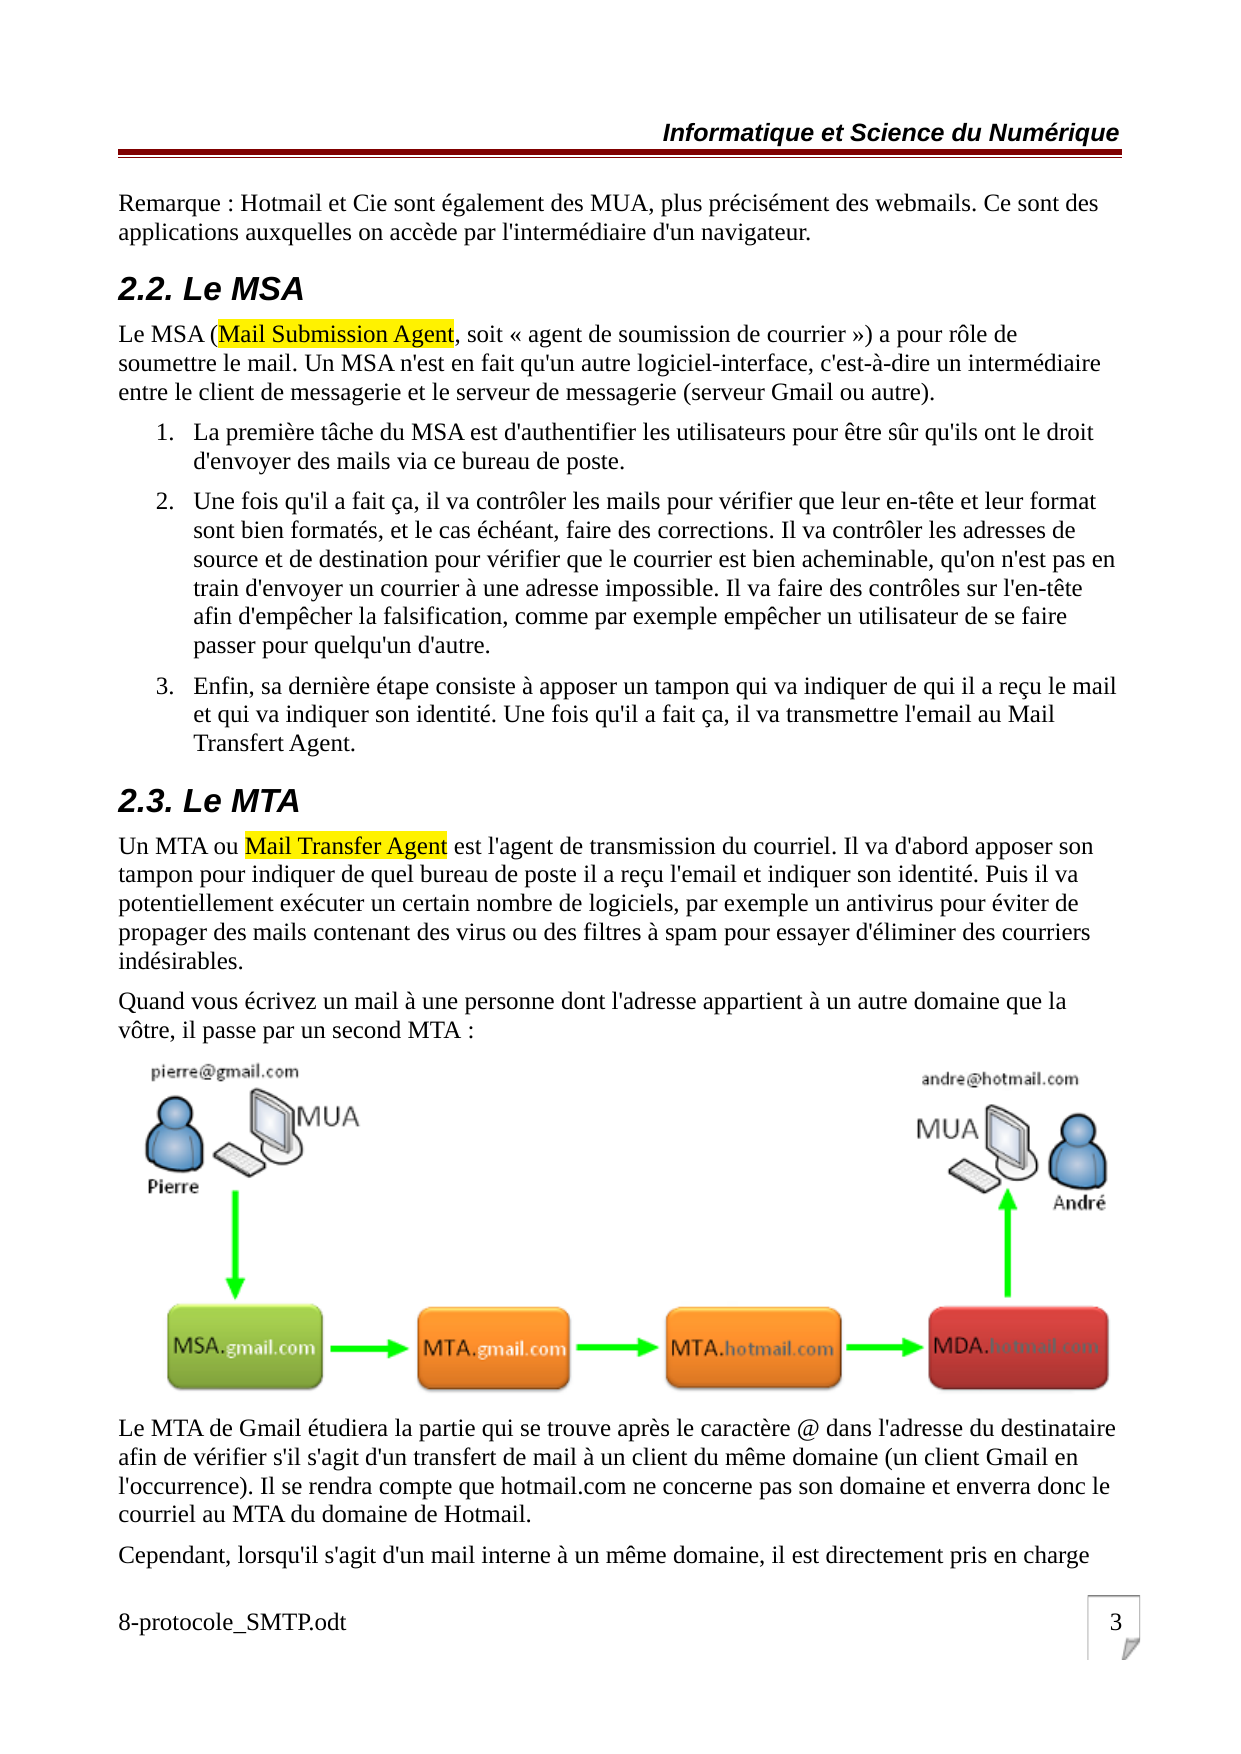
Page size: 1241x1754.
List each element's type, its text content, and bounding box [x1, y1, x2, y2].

text Remarque : Hotmail et Cie sont également des MUA, plus précisément des webmails. Ce sont des applications auxquelles on accède par l'intermédiaire d'un navigateur. [118, 188, 1122, 245]
text Le MTA de Gmail étudiera la partie qui se trouve après le caractère @ dans l'adresse du destinataire afin de vérifier s'il s'agit d'un transfert de mail à un client du même domaine (un client Gmail en l'occurrence). Il se rendra compte que hotmail.com ne concerne pas son domaine et enverra donc le courriel au MTA du domaine de Hotmail. [118, 1413, 1122, 1528]
picture [118, 1055, 1123, 1402]
text Cependant, lorsqu'il s'agit d'un mail interne à un même domaine, il est directement pris en charge [118, 1540, 1122, 1569]
subtitle 2.3. Le MTA [118, 781, 1122, 819]
text Le MSA (Mail Submission Agent, soit « agent de soumission de courrier ») a pour rôle de soumettre le mail. Un MSA n'est en fait qu'un autre logiciel-interface, c'est-à-dire un intermédiaire entre le client de messagerie et le serveur de messagerie (serveur Gmail ou autre). [118, 319, 1122, 405]
list La première tâche du MSA est d'authentifier les utilisateurs pour être sûr qu'ils ont le droit d'envoyer des mails via ce bureau de poste. [156, 417, 1122, 475]
subtitle 2.2. Le MSA [118, 269, 1122, 307]
text Un MTA ou Mail Transfer Agent est l'agent de transmission du courriel. Il va d'abord apposer son tampon pour indiquer de quel bureau de poste il a reçu l'email et indiquer son identité. Puis il va potentiellement exécuter un certain nombre de logiciels, par exemple un antivirus pour éviter de propager des mails contenant des virus ou des filtres à spam pour essayer d'éliminer des courriers indésirables. [118, 831, 1122, 974]
list Enfin, sa dernière étape consiste à apposer un tampon qui va indiquer de qui il a reçu le mail et qui va indiquer son identité. Une fois qu'il a fait ça, il va transmettre l'email au Mail Transfert Agent. [156, 671, 1122, 757]
text Quand vous écrivez un mail à une personne dont l'adresse appartient à un autre domaine que la vôtre, il passe par un second MTA : [118, 986, 1122, 1044]
list Une fois qu'il a fait ça, il va contrôler les mails pour vérifier que leur en-tête et leur format sont bien formatés, et le cas échéant, faire des corrections. Il va contrôler les adresses de source et de destination pour vérifier que le courrier est bien acheminable, qu'on n'est pas en train d'envoyer un courrier à une adresse impossible. Il va faire des contrôles sur l'en-tête afin d'empêcher la falsification, comme par exemple empêcher un utilisateur de se faire passer pour quelqu'un d'autre. [156, 486, 1122, 659]
